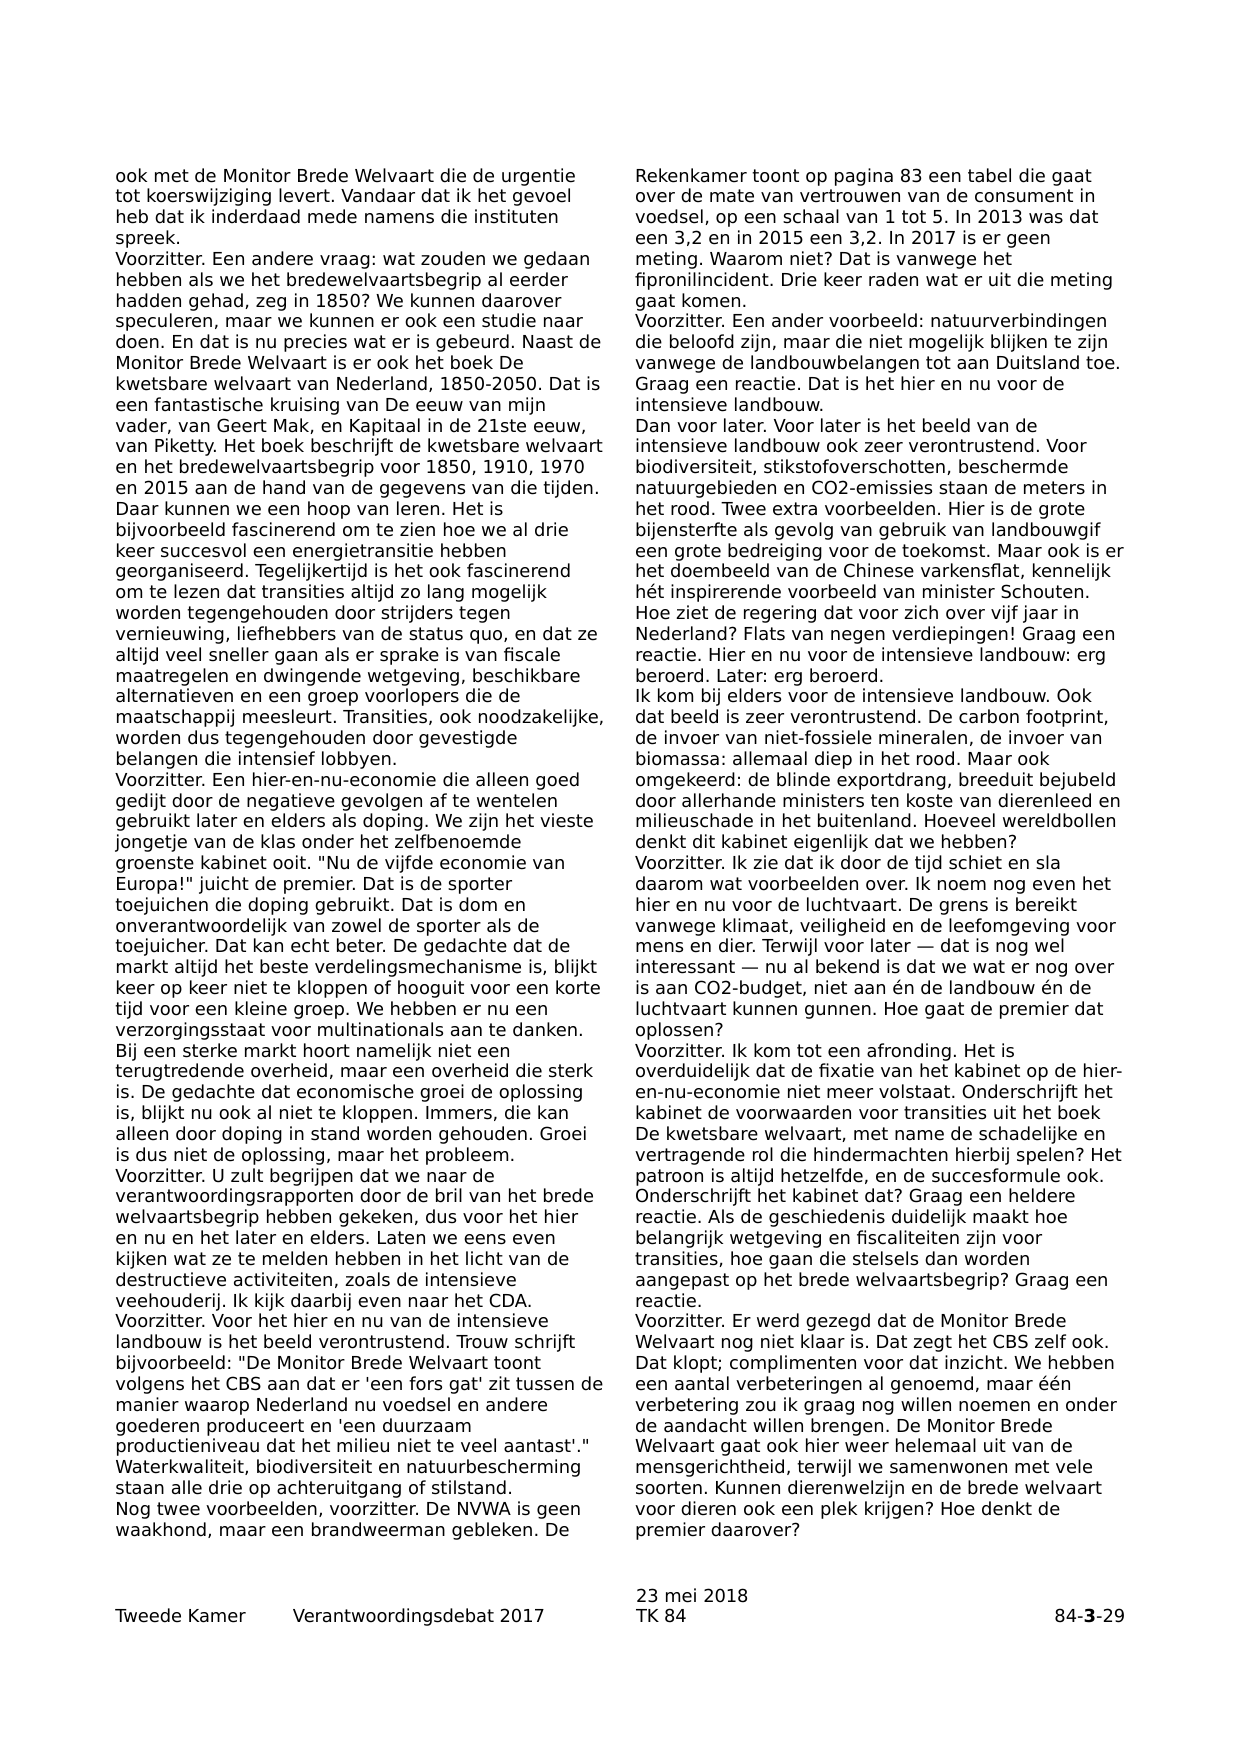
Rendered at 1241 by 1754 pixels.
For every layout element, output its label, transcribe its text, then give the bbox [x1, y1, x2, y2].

text Dan voor later. Voor later is het beeld van de intensieve landbouw ook zeer verontrustend. Voor biodiversiteit, stikstofoverschotten, beschermde natuurgebieden en CO2-emissies staan de meters in het rood. Twee extra voorbeelden. Hier is de grote bijensterfte als gevolg van gebruik van landbouwgif een grote bedreiging voor de toekomst. Maar ook is er het doembeeld van de Chinese varkensflat, kennelijk hét inspirerende voorbeeld van minister Schouten. Hoe ziet de regering dat voor zich over vijf jaar in Nederland? Flats van negen verdiepingen! Graag een reactie. Hier en nu voor de intensieve landbouw: erg beroerd. Later: erg beroerd. [635, 415, 1125, 686]
text ook met de Monitor Brede Welvaart die de urgentie tot koerswijziging levert. Vandaar dat ik het gevoel heb dat ik inderdaad mede namens die instituten spreek. [115, 165, 605, 249]
text Voorzitter. Ik kom tot een afronding. Het is overduidelijk dat de fixatie van het kabinet op de hier-en-nu-economie niet meer volstaat. Onderschrijft het kabinet de voorwaarden voor transities uit het boek De kwetsbare welvaart, met name de schadelijke en vertragende rol die hindermachten hierbij spelen? Het patroon is altijd hetzelfde, en de succesformule ook. Onderschrijft het kabinet dat? Graag een heldere reactie. Als de geschiedenis duidelijk maakt hoe belangrijk wetgeving en fiscaliteiten zijn voor transities, hoe gaan die stelsels dan worden aangepast op het brede welvaartsbegrip? Graag een reactie. [635, 1040, 1125, 1311]
text Voorzitter. Een hier-en-nu-economie die alleen goed gedijt door de negatieve gevolgen af te wentelen gebruikt later en elders als doping. We zijn het vieste jongetje van de klas onder het zelfbenoemde groenste kabinet ooit. "Nu de vijfde economie van Europa!" juicht de premier. Dat is de sporter toejuichen die doping gebruikt. Dat is dom en onverantwoordelijk van zowel de sporter als de toejuicher. Dat kan echt beter. De gedachte dat de markt altijd het beste verdelingsmechanisme is, blijkt keer op keer niet te kloppen of hooguit voor een korte tijd voor een kleine groep. We hebben er nu een verzorgingsstaat voor multinationals aan te danken. Bij een sterke markt hoort namelijk niet een terugtredende overheid, maar een overheid die sterk is. De gedachte dat economische groei de oplossing is, blijkt nu ook al niet te kloppen. Immers, die kan alleen door doping in stand worden gehouden. Groei is dus niet de oplossing, maar het probleem. [115, 769, 605, 1165]
text Voorzitter. Een ander voorbeeld: natuurverbindingen die beloofd zijn, maar die niet mogelijk blijken te zijn vanwege de landbouwbelangen tot aan Duitsland toe. Graag een reactie. Dat is het hier en nu voor de intensieve landbouw. [635, 311, 1125, 415]
text Voorzitter. Er werd gezegd dat de Monitor Brede Welvaart nog niet klaar is. Dat zegt het CBS zelf ook. Dat klopt; complimenten voor dat inzicht. We hebben een aantal verbeteringen al genoemd, maar één verbetering zou ik graag nog willen noemen en onder de aandacht willen brengen. De Monitor Brede Welvaart gaat ook hier weer helemaal uit van de mensgerichtheid, terwijl we samenwonen met vele soorten. Kunnen dierenwelzijn en de brede welvaart voor dieren ook een plek krijgen? Hoe denkt de premier daarover? [635, 1311, 1125, 1540]
text Voorzitter. Een andere vraag: wat zouden we gedaan hebben als we het bredewelvaartsbegrip al eerder hadden gehad, zeg in 1850? We kunnen daarover speculeren, maar we kunnen er ook een studie naar doen. En dat is nu precies wat er is gebeurd. Naast de Monitor Brede Welvaart is er ook het boek De kwetsbare welvaart van Nederland, 1850-2050. Dat is een fantastische kruising van De eeuw van mijn vader, van Geert Mak, en Kapitaal in de 21ste eeuw, van Piketty. Het boek beschrijft de kwetsbare welvaart en het bredewelvaartsbegrip voor 1850, 1910, 1970 en 2015 aan de hand van de gegevens van die tijden. Daar kunnen we een hoop van leren. Het is bijvoorbeeld fascinerend om te zien hoe we al drie keer succesvol een energietransitie hebben georganiseerd. Tegelijkertijd is het ook fascinerend om te lezen dat transities altijd zo lang mogelijk worden tegengehouden door strijders tegen vernieuwing, liefhebbers van de status quo, en dat ze altijd veel sneller gaan als er sprake is van fiscale maatregelen en dwingende wetgeving, beschikbare alternatieven en een groep voorlopers die de maatschappij meesleurt. Transities, ook noodzakelijke, worden dus tegengehouden door gevestigde belangen die intensief lobbyen. [115, 249, 605, 769]
text Voorzitter. U zult begrijpen dat we naar de verantwoordingsrapporten door de bril van het brede welvaartsbegrip hebben gekeken, dus voor het hier en nu en het later en elders. Laten we eens even kijken wat ze te melden hebben in het licht van de destructieve activiteiten, zoals de intensieve veehouderij. Ik kijk daarbij even naar het CDA. [115, 1165, 605, 1311]
text Voorzitter. Ik zie dat ik door de tijd schiet en sla daarom wat voorbeelden over. Ik noem nog even het hier en nu voor de luchtvaart. De grens is bereikt vanwege klimaat, veiligheid en de leefomgeving voor mens en dier. Terwijl voor later — dat is nog wel interessant — nu al bekend is dat we wat er nog over is aan CO2-budget, niet aan én de landbouw én de luchtvaart kunnen gunnen. Hoe gaat de premier dat oplossen? [635, 853, 1125, 1040]
text Nog twee voorbeelden, voorzitter. De NVWA is geen waakhond, maar een brandweerman gebleken. De [115, 1499, 605, 1540]
text Voorzitter. Voor het hier en nu van de intensieve landbouw is het beeld verontrustend. Trouw schrijft bijvoorbeeld: "De Monitor Brede Welvaart toont volgens het CBS aan dat er 'een fors gat' zit tussen de manier waarop Nederland nu voedsel en andere goederen produceert en 'een duurzaam productieniveau dat het milieu niet te veel aantast'." Waterkwaliteit, biodiversiteit en natuurbescherming staan alle drie op achteruitgang of stilstand. [115, 1311, 605, 1499]
text Rekenkamer toont op pagina 83 een tabel die gaat over de mate van vertrouwen van de consument in voedsel, op een schaal van 1 tot 5. In 2013 was dat een 3,2 en in 2015 een 3,2. In 2017 is er geen meting. Waarom niet? Dat is vanwege het fipronilincident. Drie keer raden wat er uit die meting gaat komen. [635, 165, 1125, 311]
text Ik kom bij elders voor de intensieve landbouw. Ook dat beeld is zeer verontrustend. De carbon footprint, de invoer van niet-fossiele mineralen, de invoer van biomassa: allemaal diep in het rood. Maar ook omgekeerd: de blinde exportdrang, breeduit bejubeld door allerhande ministers ten koste van dierenleed en milieuschade in het buitenland. Hoeveel wereldbollen denkt dit kabinet eigenlijk dat we hebben? [635, 686, 1125, 853]
